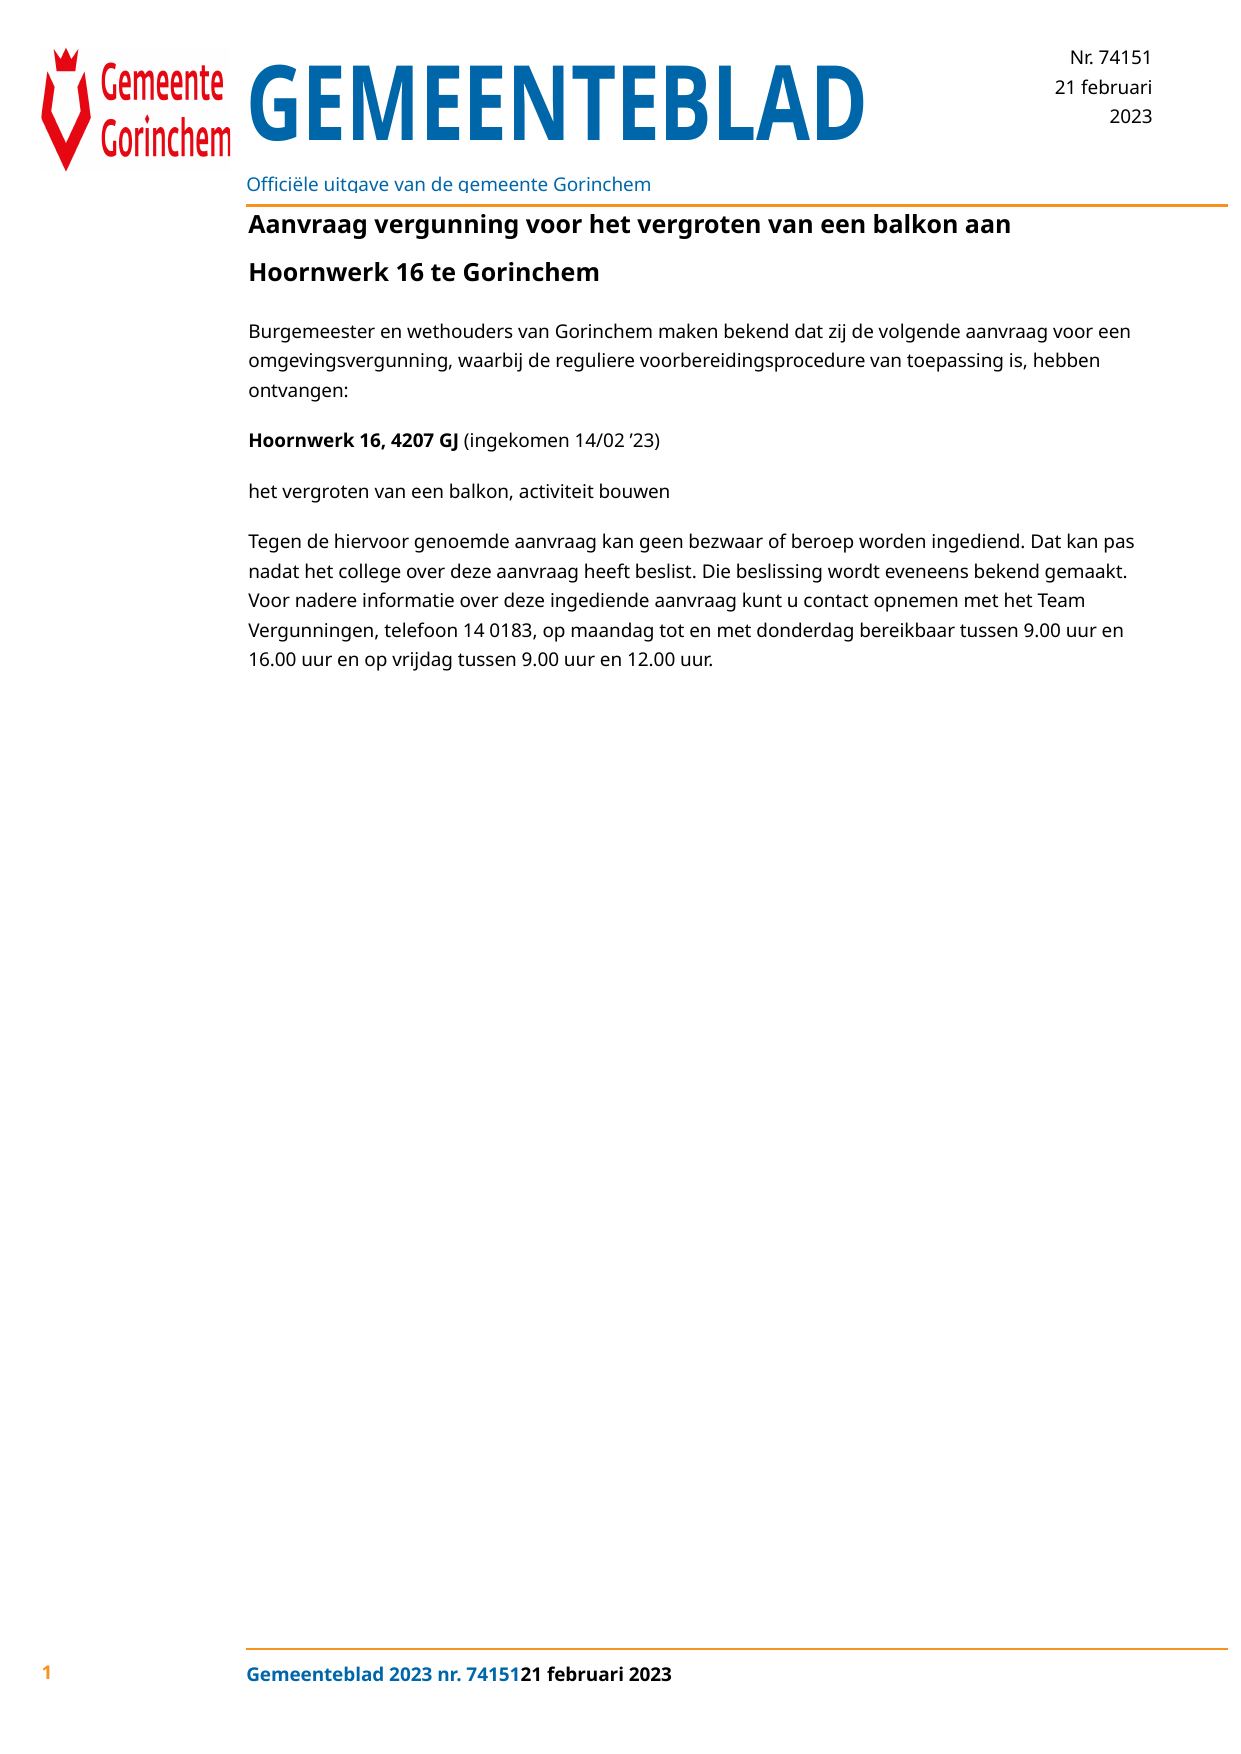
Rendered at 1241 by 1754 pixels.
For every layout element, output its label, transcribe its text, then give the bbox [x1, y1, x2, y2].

picture [41, 47, 231, 172]
text Aanvraag vergunning voor het vergroten van een balkon aan Hoornwerk 16 te Gorinchem [248, 207, 1152, 288]
text het vergroten van een balkon, activiteit bouwen [248, 478, 1152, 504]
text Tegen de hiervoor genoemde aanvraag kan geen bezwaar of beroep worden ingediend. Dat kan pas nadat het college over deze aanvraag heeft beslist. Die beslissing wordt eveneens bekend gemaakt. Voor nadere informatie over deze ingediende aanvraag kunt u contact opnemen met het Team Vergunningen, telefoon 14 0183, op maandag tot en met donderdag bereikbaar tussen 9.00 uur en 16.00 uur en op vrijdag tussen 9.00 uur en 12.00 uur. [248, 528, 1152, 672]
text Burgemeester en wethouders van Gorinchem maken bekend dat zij de volgende aanvraag voor een omgevingsvergunning, waarbij de reguliere voorbereidingsprocedure van toepassing is, hebben ontvangen: [248, 318, 1152, 403]
text Hoornwerk 16, 4207 GJ (ingekomen 14/02 ’23) [248, 427, 1152, 453]
